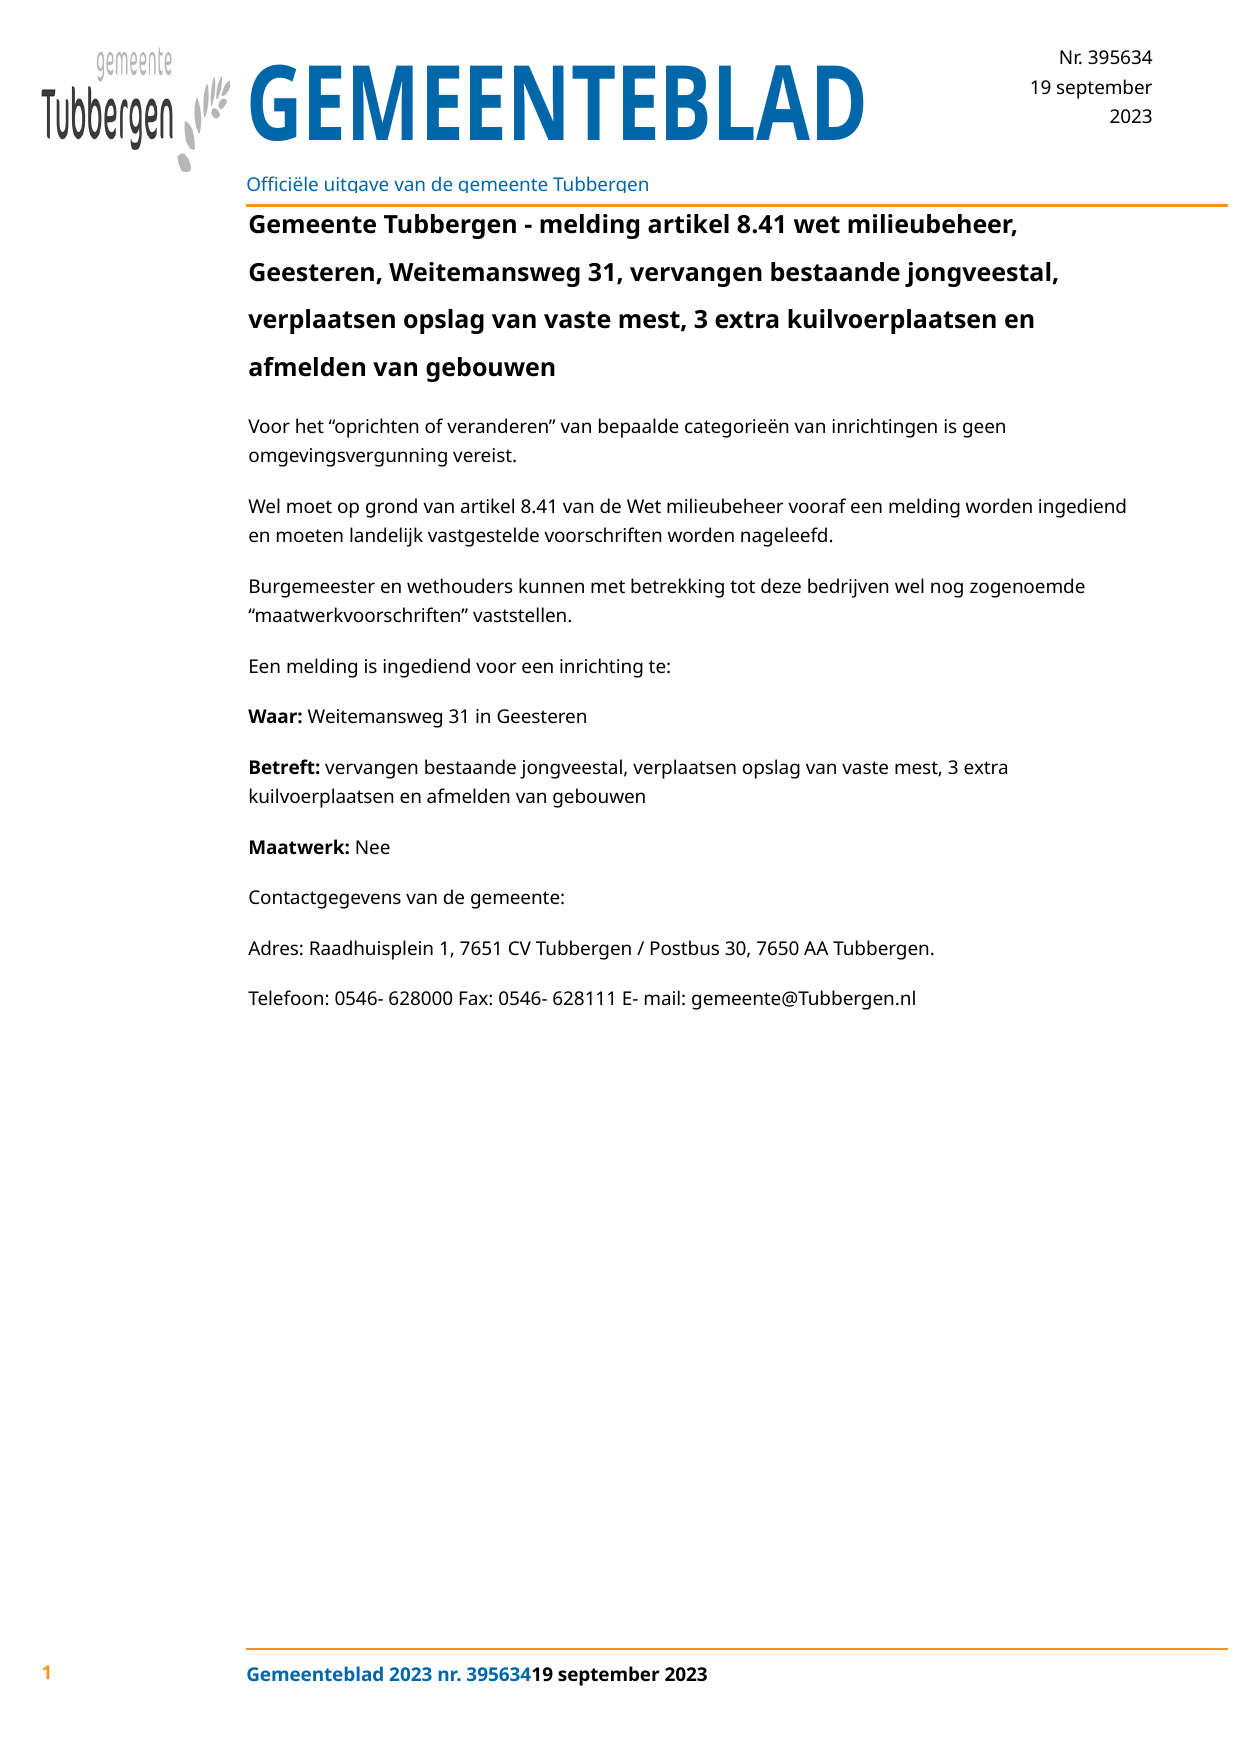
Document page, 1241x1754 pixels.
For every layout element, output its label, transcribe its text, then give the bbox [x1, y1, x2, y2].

picture [41, 47, 231, 172]
text Een melding is ingediend voor een inrichting te: [248, 653, 1152, 679]
text Voor het “oprichten of veranderen” van bepaalde categorieën van inrichtingen is geen omgevingsvergunning vereist. [248, 413, 1152, 468]
text Maatwerk: Nee [248, 834, 1152, 860]
text Telefoon: 0546- 628000 Fax: 0546- 628111 E- mail: gemeente@Tubbergen.nl [248, 985, 1152, 1011]
text Burgemeester en wethouders kunnen met betrekking tot deze bedrijven wel nog zogenoemde “maatwerkvoorschriften” vaststellen. [248, 573, 1152, 628]
text Gemeente Tubbergen - melding artikel 8.41 wet milieubeheer, Geesteren, Weitemansweg 31, vervangen bestaande jongveestal, verplaatsen opslag van vaste mest, 3 extra kuilvoerplaatsen en afmelden van gebouwen [248, 207, 1152, 384]
text Wel moet op grond van artikel 8.41 van de Wet milieubeheer vooraf een melding worden ingediend en moeten landelijk vastgestelde voorschriften worden nageleefd. [248, 493, 1152, 548]
text Betreft: vervangen bestaande jongveestal, verplaatsen opslag van vaste mest, 3 extra kuilvoerplaatsen en afmelden van gebouwen [248, 754, 1152, 809]
text Waar: Weitemansweg 31 in Geesteren [248, 703, 1152, 729]
text Contactgegevens van de gemeente: [248, 884, 1152, 910]
text Adres: Raadhuisplein 1, 7651 CV Tubbergen / Postbus 30, 7650 AA Tubbergen. [248, 935, 1152, 961]
